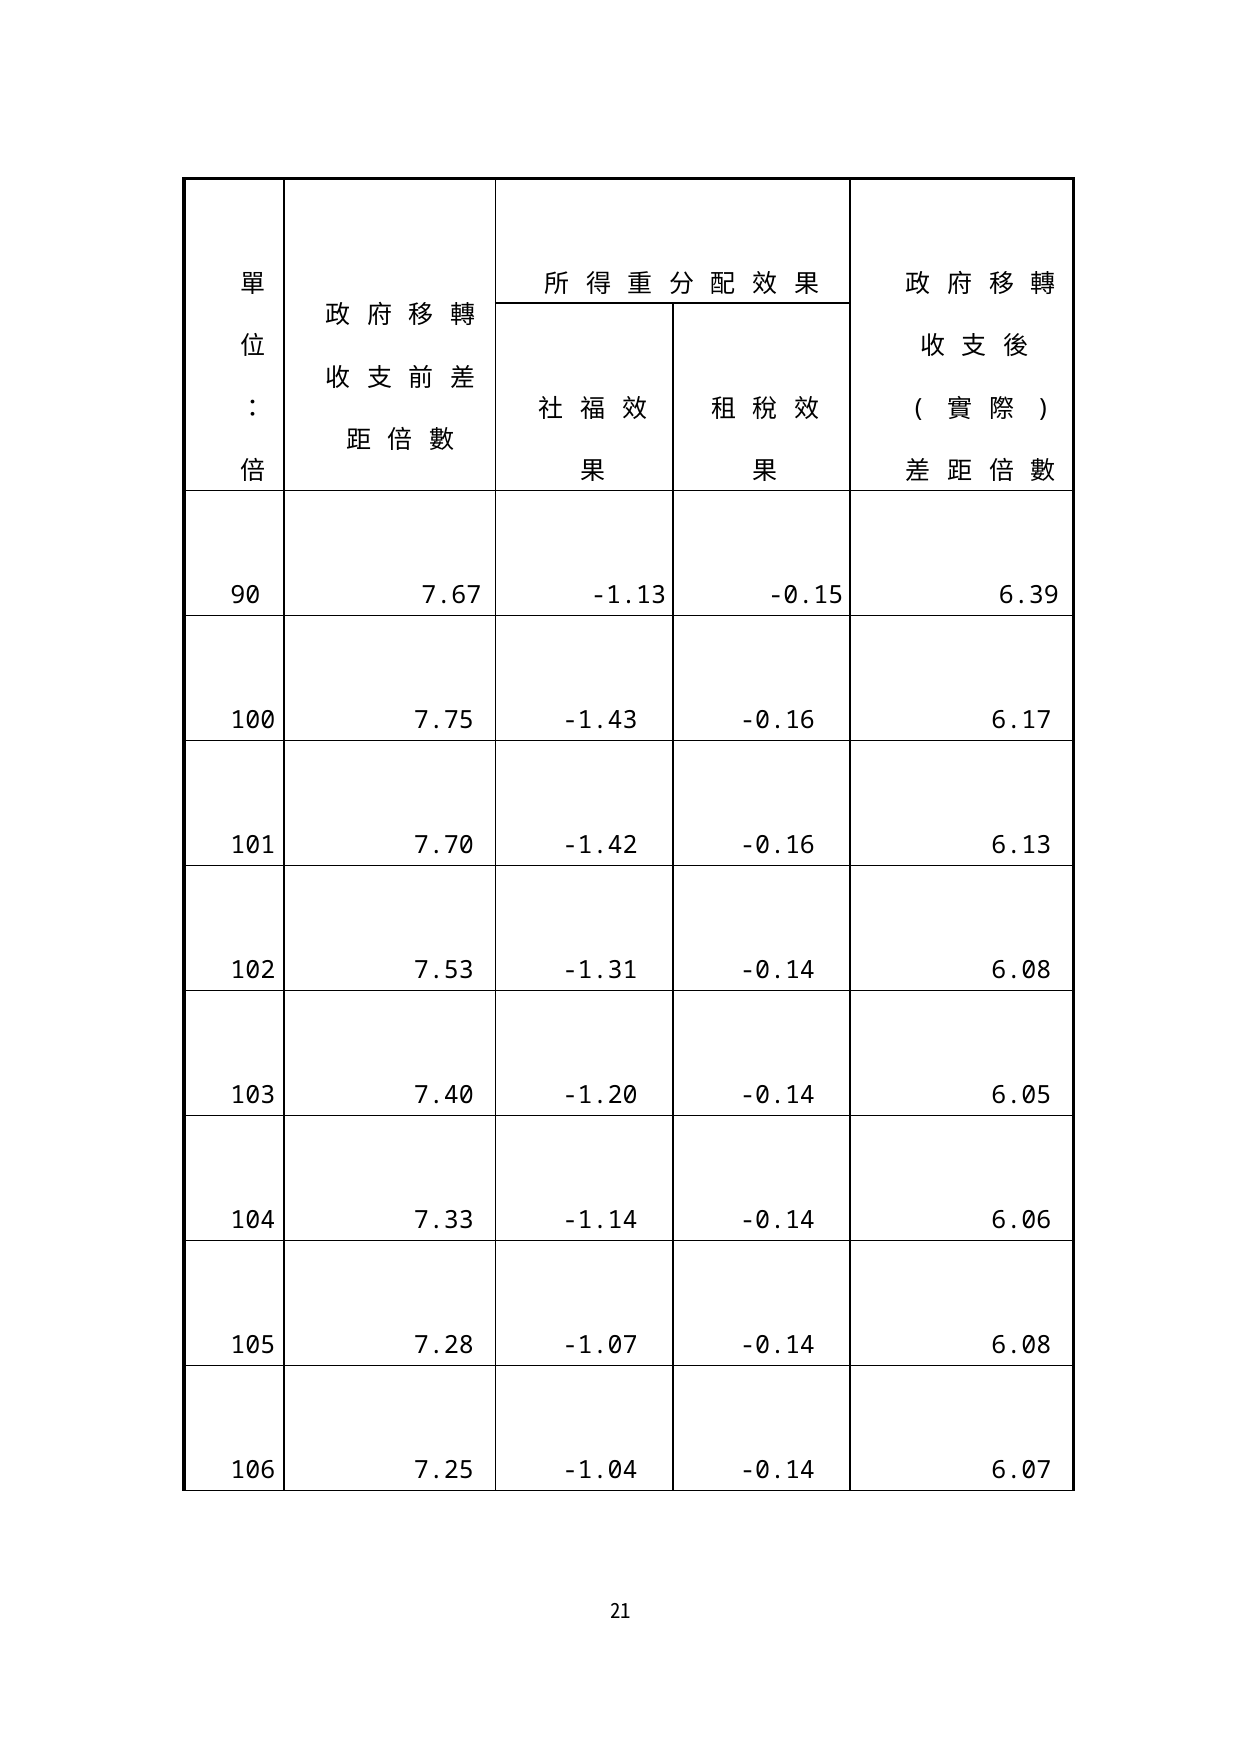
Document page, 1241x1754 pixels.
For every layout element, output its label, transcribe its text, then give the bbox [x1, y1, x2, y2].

table_cell 租稅效果 [674, 304, 849, 490]
table_cell -1.42 [496, 741, 672, 865]
table_cell 7.25 [285, 1366, 495, 1490]
table_cell -1.31 [496, 866, 672, 990]
table_cell -0.14 [674, 1366, 849, 1490]
table_cell 7.53 [285, 866, 495, 990]
table_cell 社福效果 [496, 304, 672, 490]
table_cell -1.13 [496, 491, 672, 615]
table_cell 6.06 [851, 1116, 1072, 1240]
table_cell -0.14 [674, 991, 849, 1115]
table_cell 6.07 [851, 1366, 1072, 1490]
table_cell 102 [186, 866, 283, 990]
table_cell -1.14 [496, 1116, 672, 1240]
table_cell 7.75 [285, 616, 495, 740]
table_cell -0.14 [674, 1116, 849, 1240]
table_cell -1.04 [496, 1366, 672, 1490]
table_header 政府移轉收支前差距倍數 [285, 180, 495, 490]
table_cell 106 [186, 1366, 283, 1490]
table_cell -0.14 [674, 866, 849, 990]
table_cell 101 [186, 741, 283, 865]
table_cell 7.33 [285, 1116, 495, 1240]
table_cell 104 [186, 1116, 283, 1240]
table_cell 6.17 [851, 616, 1072, 740]
table_cell 7.28 [285, 1241, 495, 1365]
table_cell 7.67 [285, 491, 495, 615]
table_cell 6.08 [851, 1241, 1072, 1365]
table_cell -0.15 [674, 491, 849, 615]
table_cell 7.70 [285, 741, 495, 865]
table_cell -1.20 [496, 991, 672, 1115]
table_cell 6.39 [851, 491, 1072, 615]
table_header 單位：倍 年度 [186, 180, 283, 490]
table_cell 6.13 [851, 741, 1072, 865]
table_cell -1.43 [496, 616, 672, 740]
table_cell -0.16 [674, 741, 849, 865]
table_header 政府移轉收支後(實際)差距倍數 [851, 180, 1072, 490]
table_cell -1.07 [496, 1241, 672, 1365]
table_cell 6.05 [851, 991, 1072, 1115]
table_header 所得重分配效果 [496, 180, 849, 302]
table_cell 100 [186, 616, 283, 740]
table_cell 105 [186, 1241, 283, 1365]
table_cell -0.14 [674, 1241, 849, 1365]
table_cell -0.16 [674, 616, 849, 740]
table_cell 90 [186, 491, 283, 615]
table_cell 103 [186, 991, 283, 1115]
table_cell 7.40 [285, 991, 495, 1115]
table_cell 6.08 [851, 866, 1072, 990]
